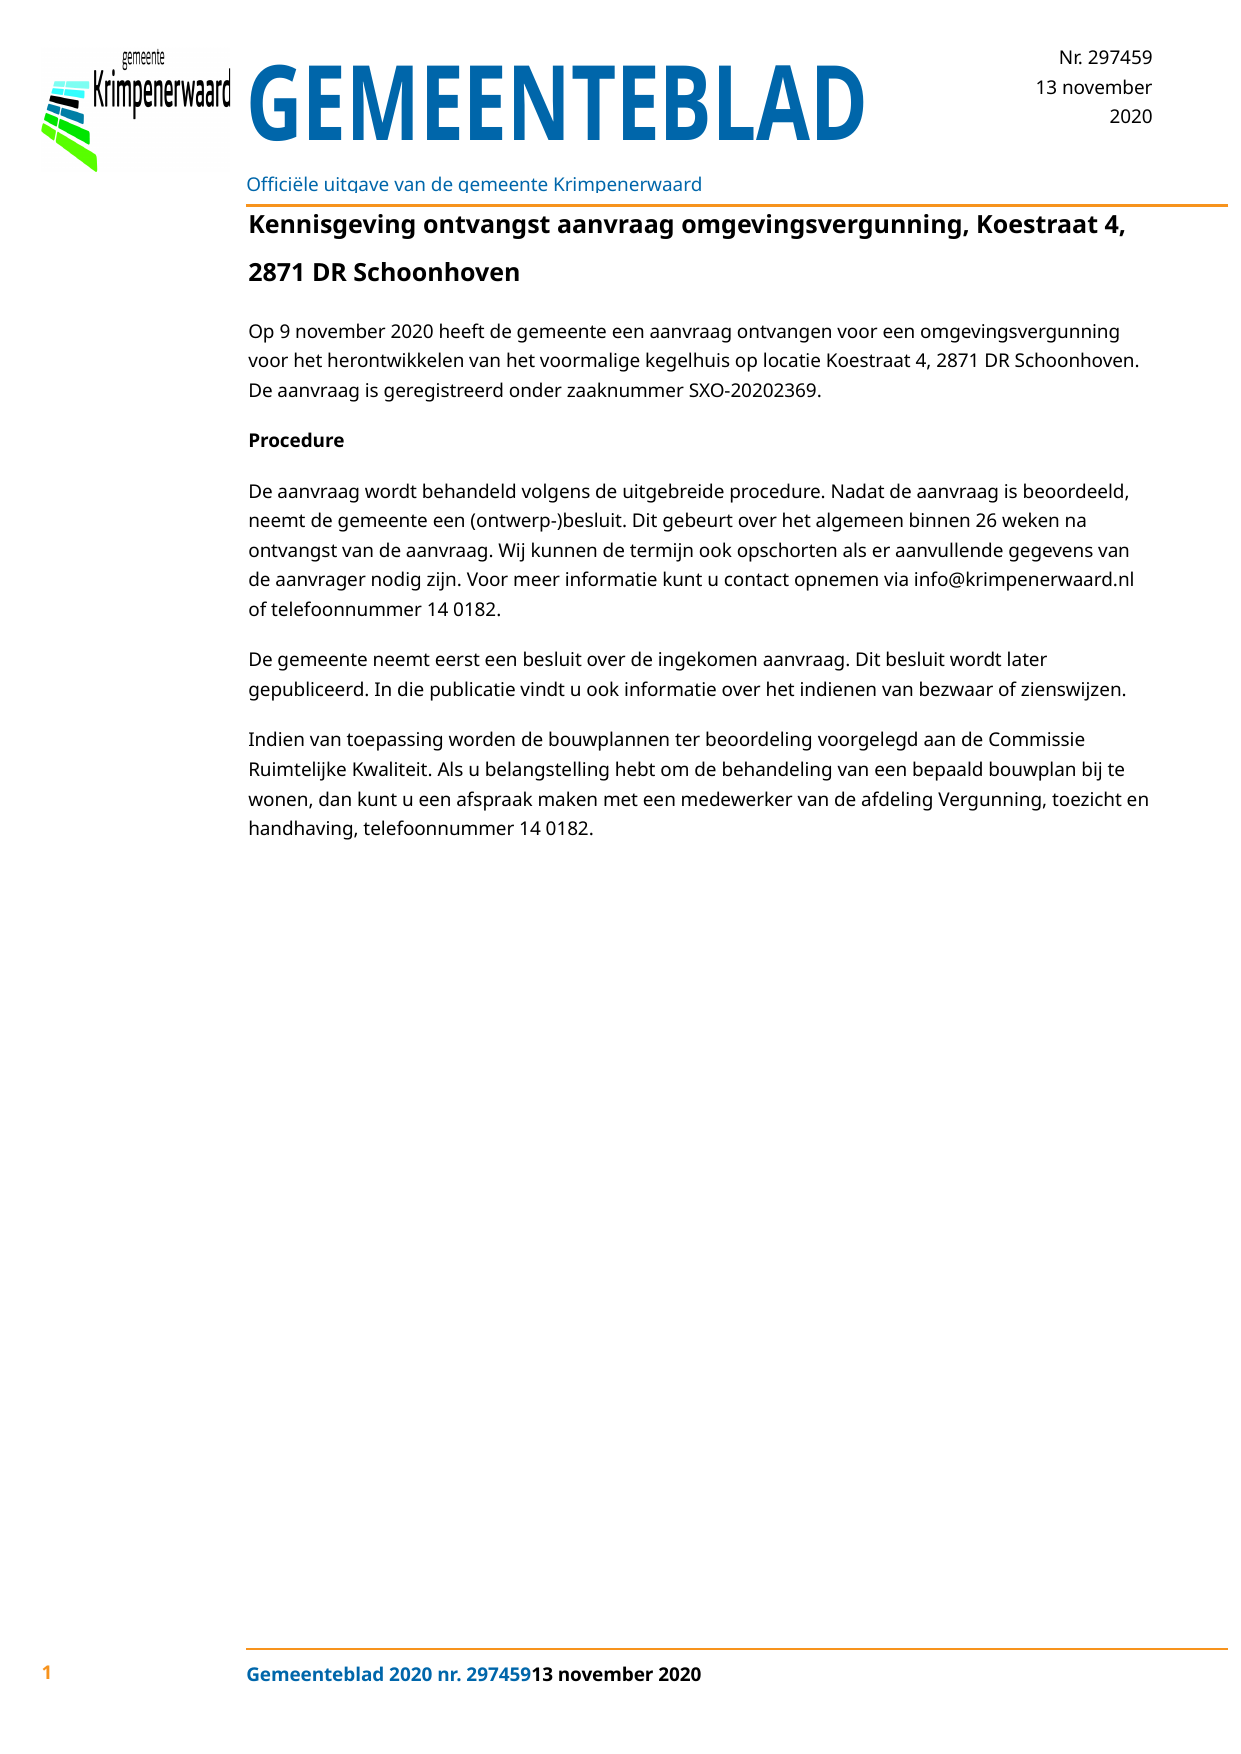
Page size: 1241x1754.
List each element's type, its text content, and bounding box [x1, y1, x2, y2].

text Indien van toepassing worden de bouwplannen ter beoordeling voorgelegd aan de Commissie Ruimtelijke Kwaliteit. Als u belangstelling hebt om de behandeling van een bepaald bouwplan bij te wonen, dan kunt u een afspraak maken met een medewerker van de afdeling Vergunning, toezicht en handhaving, telefoonnummer 14 0182. [248, 727, 1152, 841]
text De aanvraag wordt behandeld volgens de uitgebreide procedure. Nadat de aanvraag is beoordeeld, neemt de gemeente een (ontwerp-)besluit. Dit gebeurt over het algemeen binnen 26 weken na ontvangst van de aanvraag. Wij kunnen de termijn ook opschorten als er aanvullende gegevens van de aanvrager nodig zijn. Voor meer informatie kunt u contact opnemen via info@krimpenerwaard.nl of telefoonnummer 14 0182. [248, 478, 1152, 622]
picture [41, 47, 231, 172]
text Procedure [248, 427, 1152, 453]
text De gemeente neemt eerst een besluit over de ingekomen aanvraag. Dit besluit wordt later gepubliceerd. In die publicatie vindt u ook informatie over het indienen van bezwaar of zienswijzen. [248, 647, 1152, 702]
text Kennisgeving ontvangst aanvraag omgevingsvergunning, Koestraat 4, 2871 DR Schoonhoven [248, 207, 1152, 288]
text Op 9 november 2020 heeft de gemeente een aanvraag ontvangen voor een omgevingsvergunning voor het herontwikkelen van het voormalige kegelhuis op locatie Koestraat 4, 2871 DR Schoonhoven. De aanvraag is geregistreerd onder zaaknummer SXO-20202369. [248, 318, 1152, 403]
